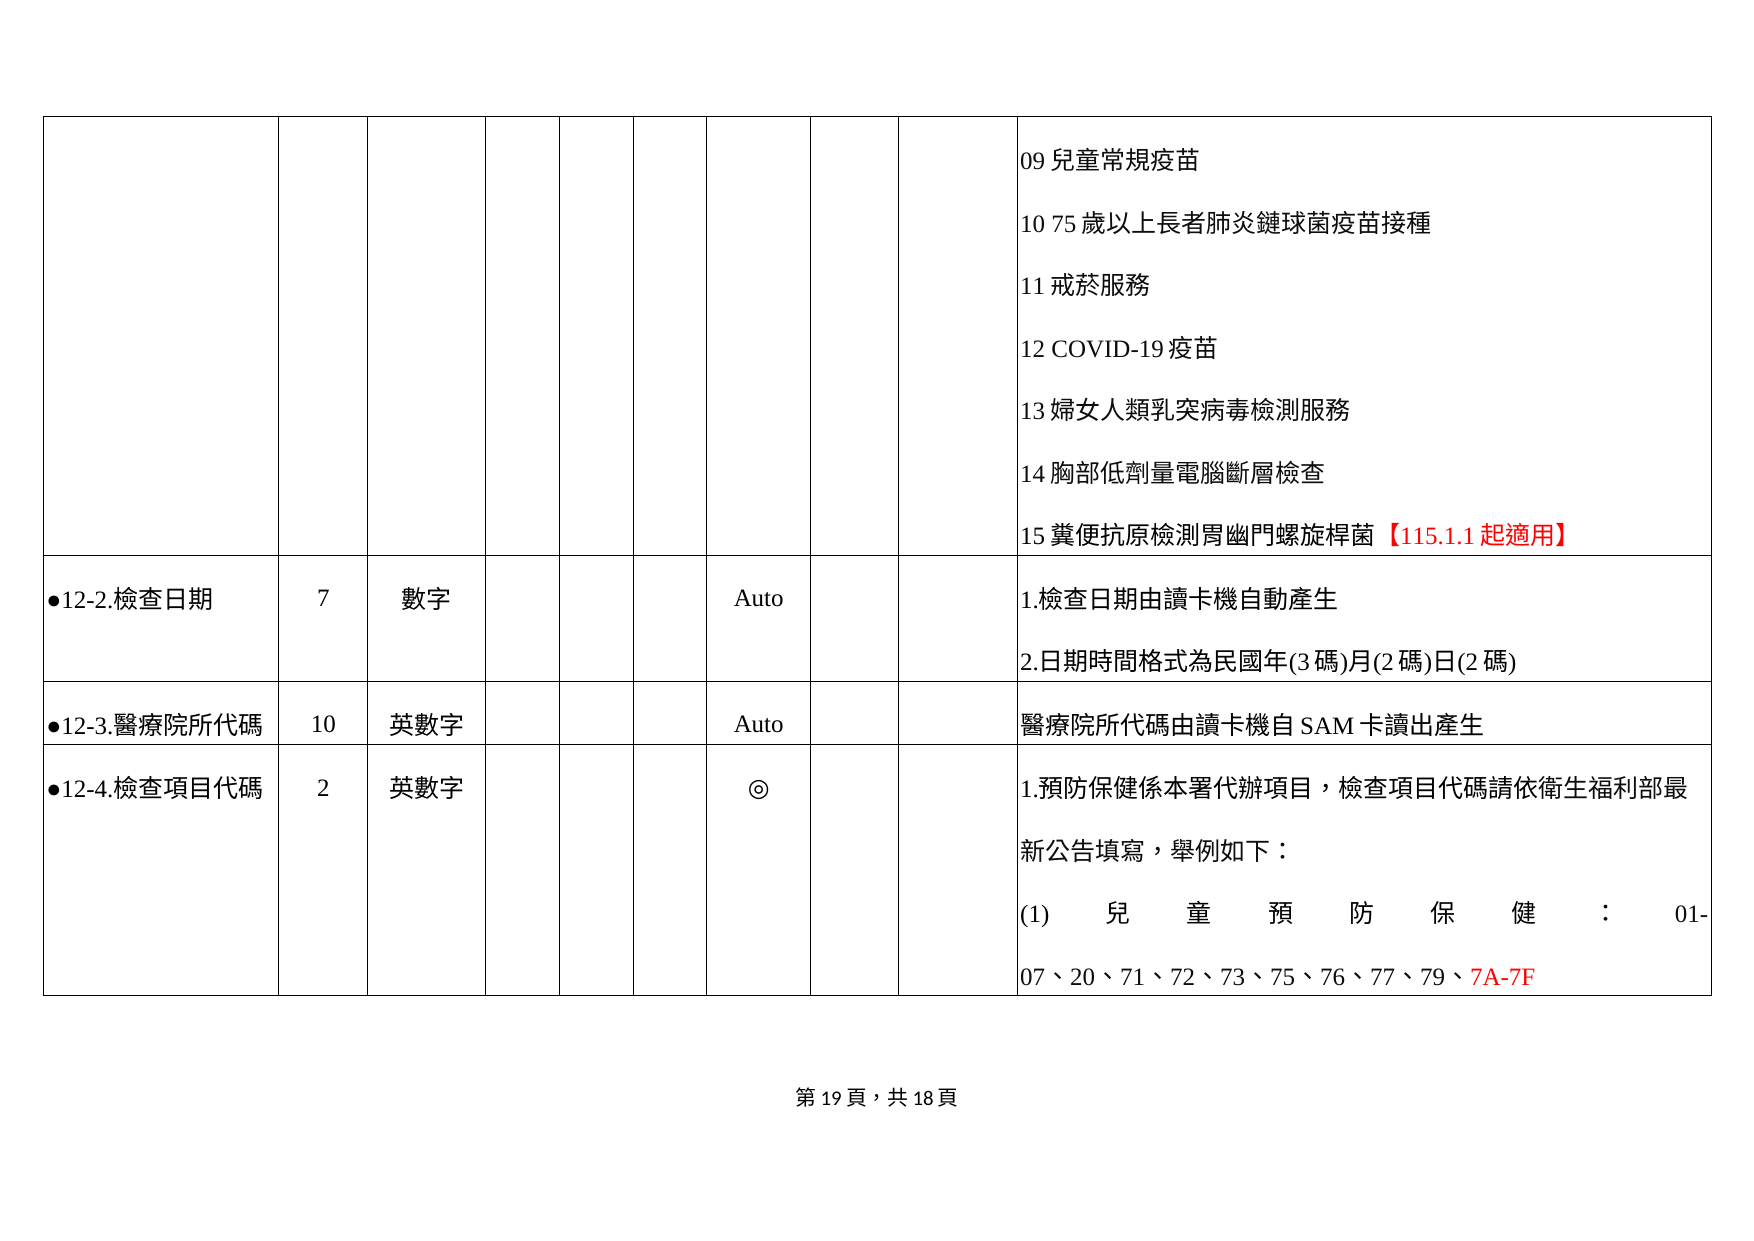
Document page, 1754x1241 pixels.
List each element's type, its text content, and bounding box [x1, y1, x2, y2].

table_cell ●12-3.醫療院所代碼 [44, 682, 278, 744]
table_cell [560, 745, 633, 995]
table_cell [899, 745, 1017, 995]
table_cell [44, 117, 278, 555]
table_cell [560, 556, 633, 681]
table_cell [899, 117, 1017, 555]
table_cell [486, 556, 559, 681]
table_cell 1.檢查日期由讀卡機自動產生 2.日期時間格式為民國年(3碼)月(2碼)日(2碼) [1018, 556, 1711, 681]
table_cell 數字 [368, 556, 485, 681]
table_cell Auto [707, 682, 810, 744]
table_cell Auto [707, 556, 810, 681]
table_cell [811, 556, 898, 681]
table_cell [279, 117, 367, 555]
table_cell ●12-4.檢查項目代碼 [44, 745, 278, 995]
table_cell [899, 682, 1017, 744]
table_cell 2 [279, 745, 367, 995]
table_cell [899, 556, 1017, 681]
table_cell [634, 117, 706, 555]
table_cell [634, 556, 706, 681]
table_cell 10 [279, 682, 367, 744]
table_cell 7 [279, 556, 367, 681]
table_cell 醫療院所代碼由讀卡機自SAM卡讀出產生 [1018, 682, 1711, 744]
table_cell ●12-2.檢查日期 [44, 556, 278, 681]
table_cell [368, 117, 485, 555]
table_cell [634, 682, 706, 744]
table_cell [486, 682, 559, 744]
table_cell [811, 745, 898, 995]
table_cell [811, 682, 898, 744]
table_cell [560, 682, 633, 744]
table_cell 英數字 [368, 682, 485, 744]
table_cell 英數字 [368, 745, 485, 995]
table_cell [634, 745, 706, 995]
table_cell [486, 745, 559, 995]
table_cell 09兒童常規疫苗 10 75歲以上長者肺炎鏈球菌疫苗接種 11戒菸服務 12 COVID-19疫苗 13婦女人類乳突病毒檢測服務 14胸部低劑量電腦斷層檢查 15糞便抗原檢測胃幽門螺旋桿菌【115.1.1起適用】 [1018, 117, 1711, 555]
table_cell [486, 117, 559, 555]
table_cell ◎ [707, 745, 810, 995]
table_cell [707, 117, 810, 555]
table_cell [560, 117, 633, 555]
table_cell 1.預防保健係本署代辦項目，檢查項目代碼請依衛生福利部最新公告填寫，舉例如下： (1)兒童預防保健：01-07、20、71、72、73、75、76、77、79、7A-7F [1018, 745, 1711, 995]
table_cell [811, 117, 898, 555]
